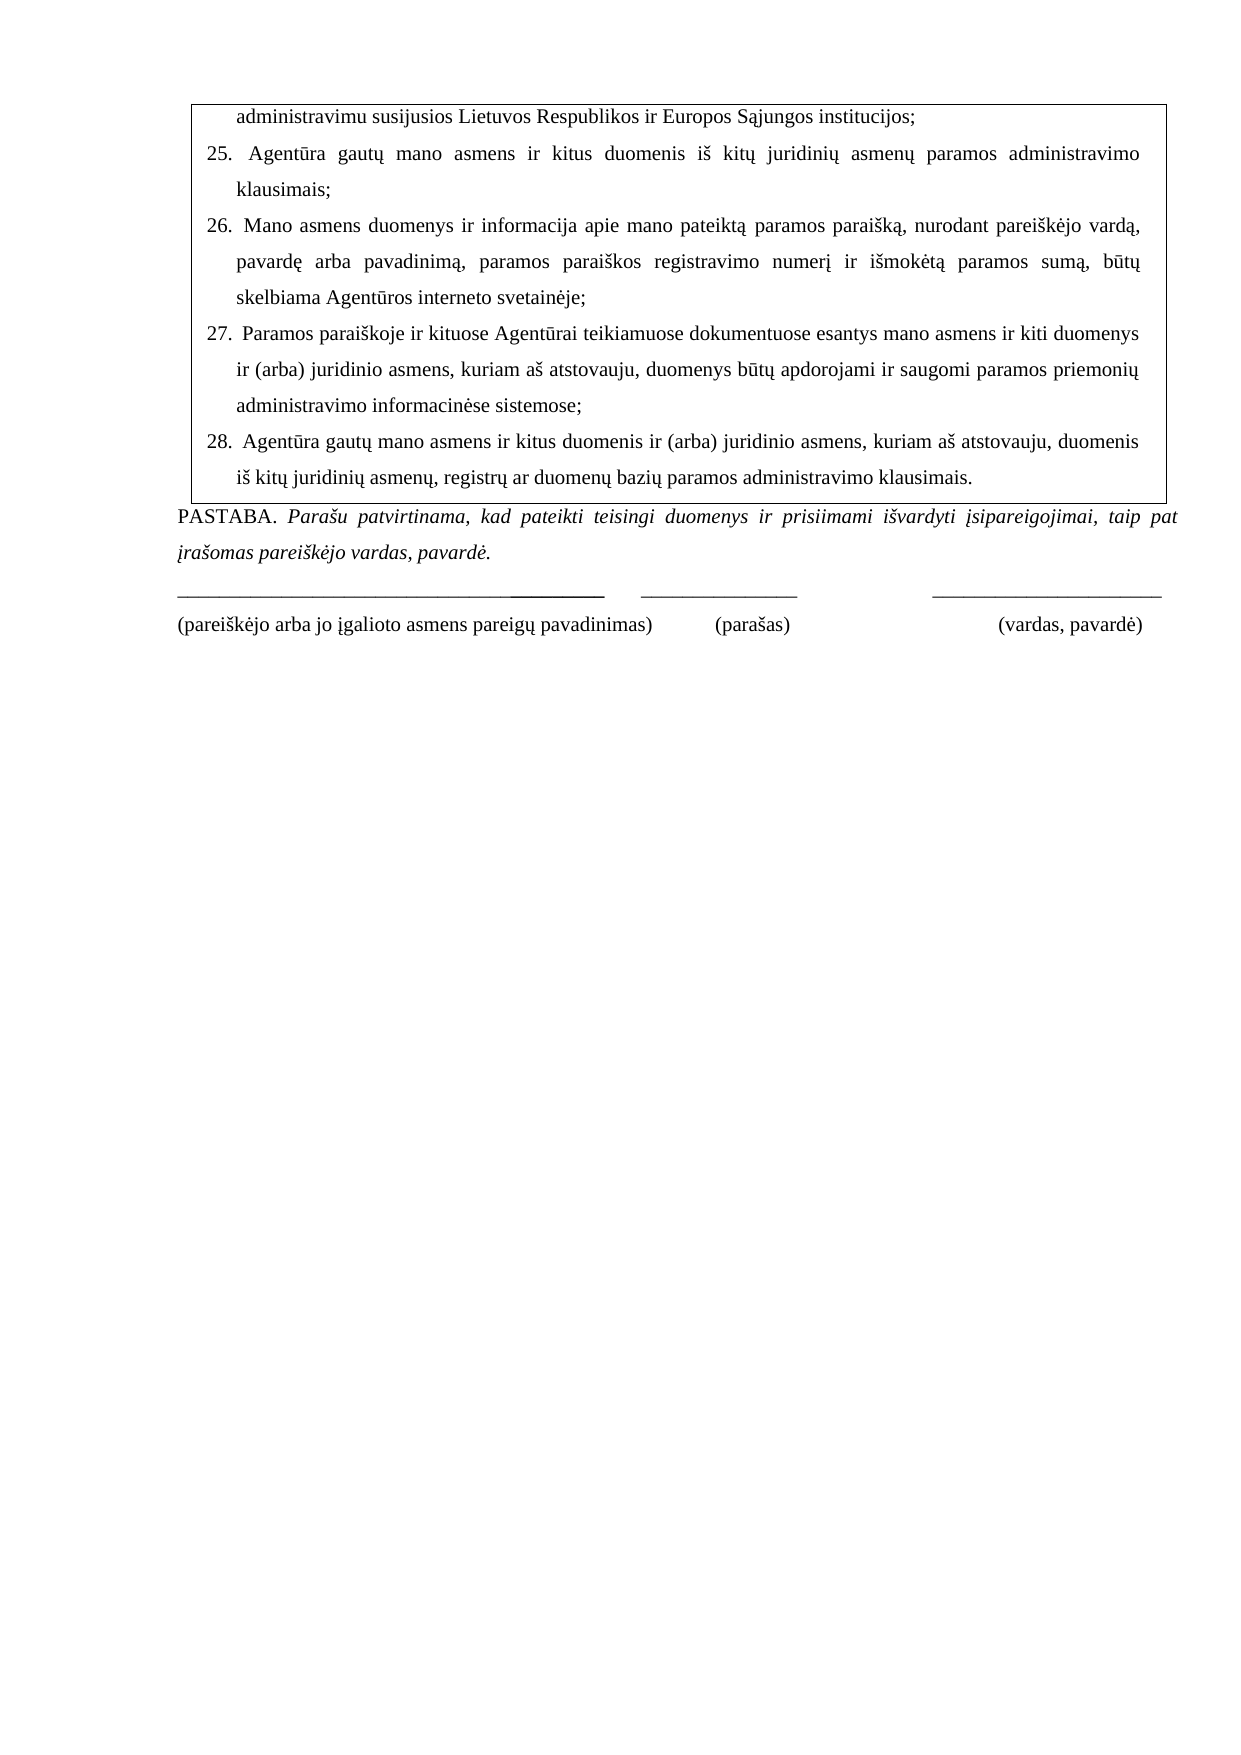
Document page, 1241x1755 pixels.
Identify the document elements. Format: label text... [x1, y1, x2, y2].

text PASTABA. Parašu patvirtinama, kad pateikti teisingi duomenys ir prisiimami išvardyti įsipareigojimai, taip pat įrašomas pareiškėjo vardas, pavardė. [177, 504, 1181, 564]
table_header administravimu susijusios Lietuvos Respublikos ir Europos Sąjungos institucijos; 25. Agentūra gautų mano asmens ir kitus duomenis iš kitų juridinių asmenų paramos administravimo klausimais; 26. Mano asmens duomenys ir informacija apie mano pateiktą paramos paraišką, nurodant pareiškėjo vardą, pavardę arba pavadinimą, paramos paraiškos registravimo numerį ir išmokėtą paramos sumą, būtų skelbiama Agentūros interneto svetainėje; 27. Paramos paraiškoje ir kituose Agentūrai teikiamuose dokumentuose esantys mano asmens ir kiti duomenys ir (arba) juridinio asmens, kuriam aš atstovauju, duomenys būtų apdorojami ir saugomi paramos priemonių administravimo informacinėse sistemose; 28. Agentūra gautų mano asmens ir kitus duomenis ir (arba) juridinio asmens, kuriam aš atstovauju, duomenis iš kitų juridinių asmenų, registrų ar duomenų bazių paramos administravimo klausimais. [192, 105, 1166, 503]
text _________________________________________ _______________ ______________________ [177, 576, 1208, 600]
text (pareiškėjo arba jo įgalioto asmens pareigų pavadinimas) (parašas) (vardas, pavardė) [177, 612, 1208, 636]
